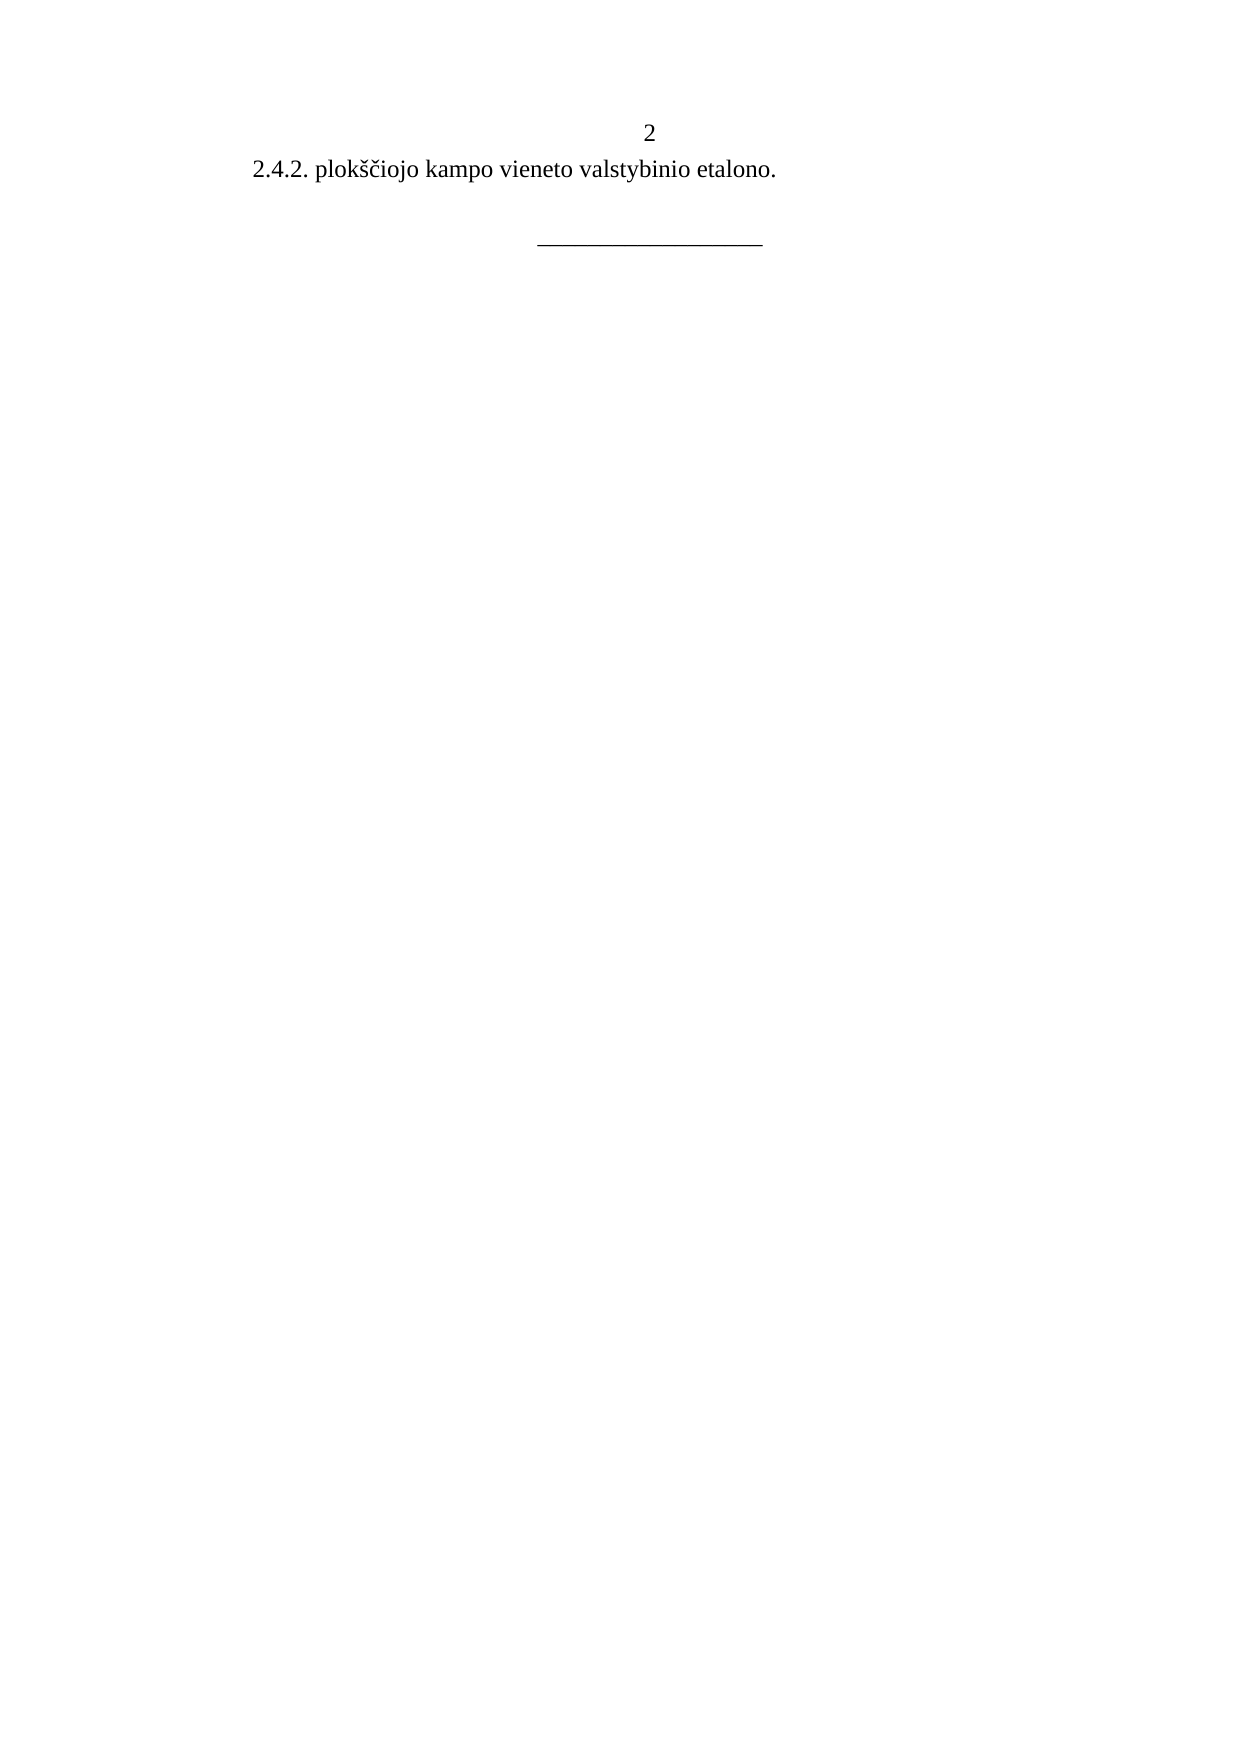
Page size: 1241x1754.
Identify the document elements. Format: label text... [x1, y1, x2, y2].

text __________________ [177, 212, 1122, 249]
text 2.4.2. plokščiojo kampo vieneto valstybinio etalono. [177, 148, 1122, 183]
